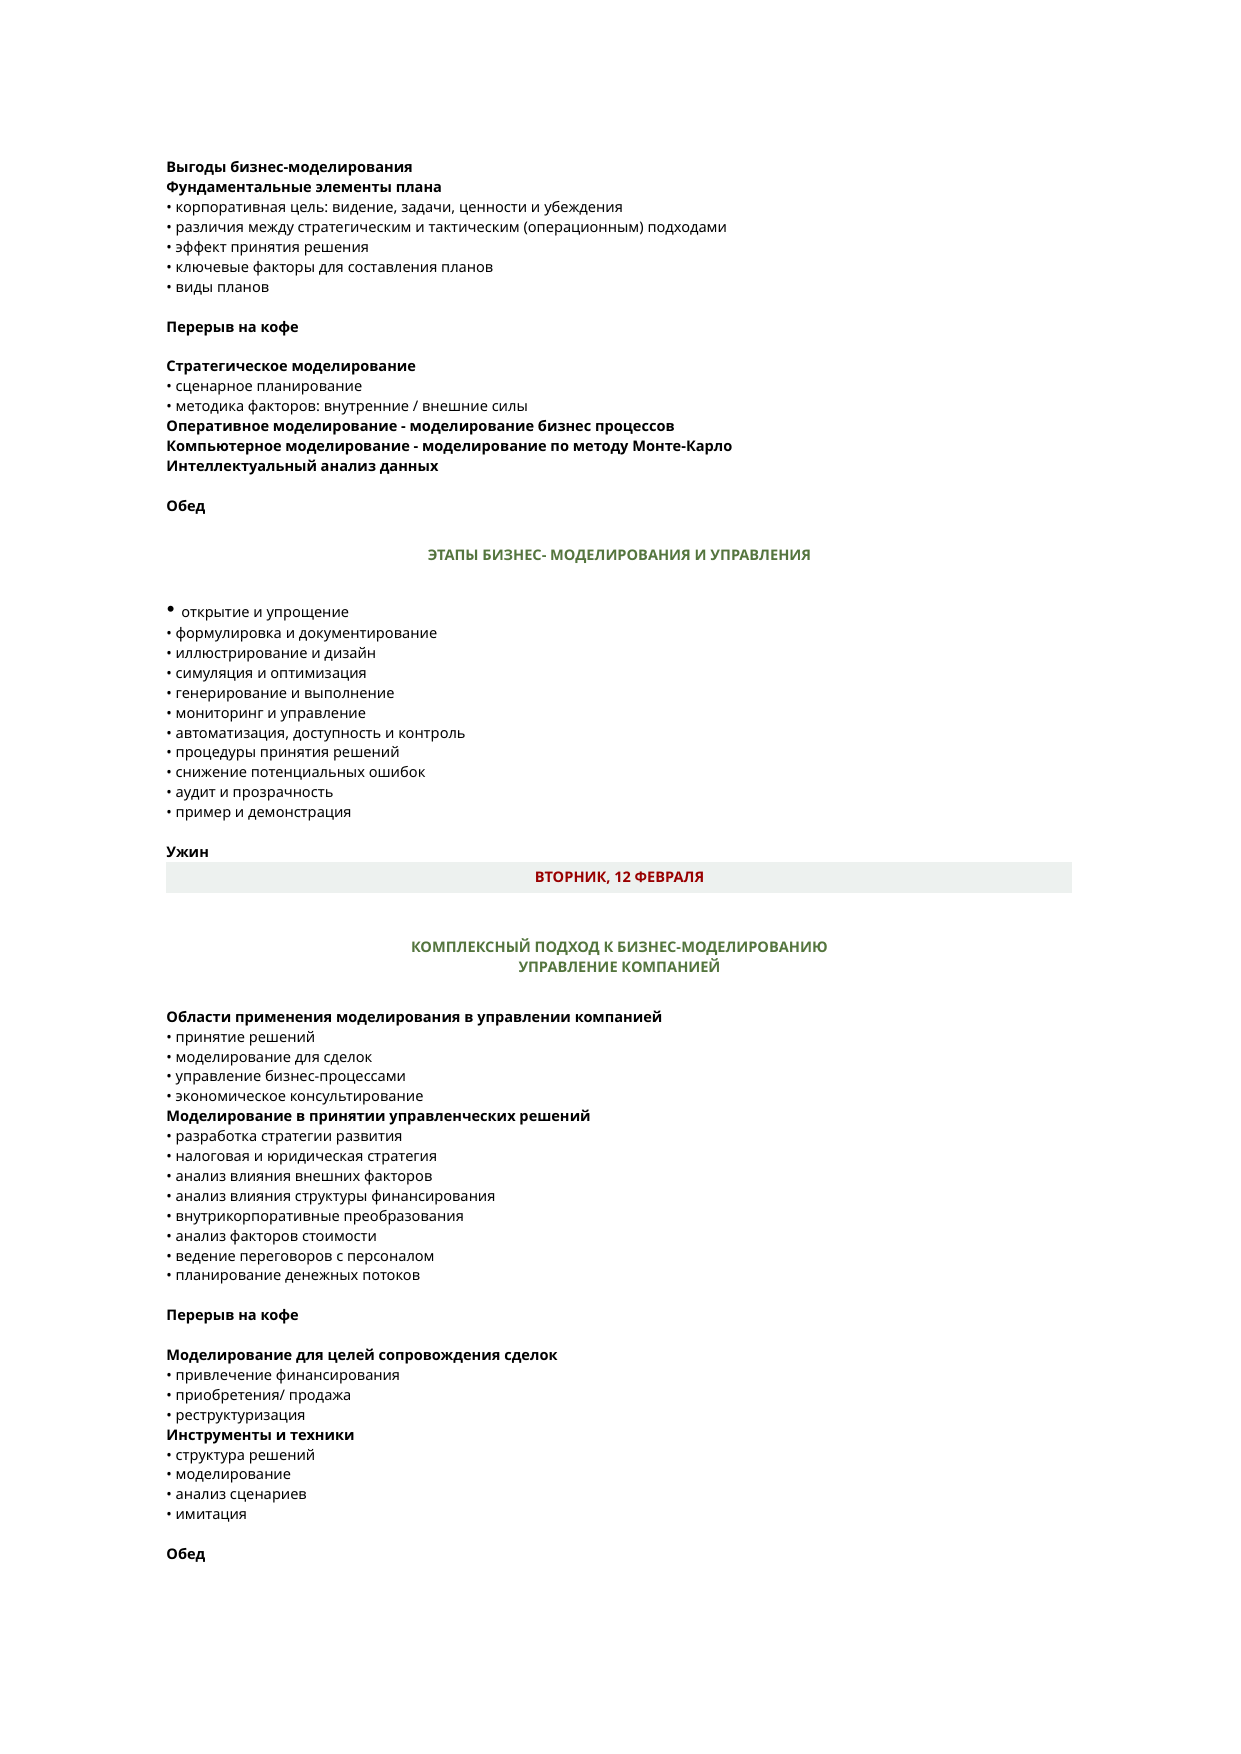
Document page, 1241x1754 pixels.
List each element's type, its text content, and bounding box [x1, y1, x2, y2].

table_header ВТОРНИК, 12 ФЕВРАЛЯ [166, 862, 1072, 893]
table_cell КОМПЛЕКСНЫЙ ПОДХОД К БИЗНЕС-МОДЕЛИРОВАНИЮ УПРАВЛЕНИЕ КОМПАНИЕЙ Области применения моделирования в управлении компанией • принятие решений • моделирование для сделок • управление бизнес-процессами • экономическое консультирование Моделирование в принятии управленческих решений • разработка стратегии развития • налоговая и юридическая стратегия • анализ влияния внешних факторов • анализ влияния структуры финансирования • внутрикорпоративные преобразования • анализ факторов стоимости • ведение переговоров с персоналом • планирование денежных потоков Перерыв на кофе Моделирование для целей сопровождения сделок • привлечение финансирования • приобретения/ продажа • реструктуризация Инструменты и техники • структура решений • моделирование • анализ сценариев • имитация Обед [158, 930, 1080, 1591]
table_header Выгоды бизнес-моделирования Фундаментальные элементы плана • корпоративная цель: видение, задачи, ценности и убеждения • различия между стратегическим и тактическим (операционным) подходами • эффект принятия решения • ключевые факторы для составления планов • виды планов Перерыв на кофе Стратегическое моделирование • сценарное планирование • методика факторов: внутренние / внешние силы Оперативное моделирование - моделирование бизнес процессов Компьютерное моделирование - моделирование по методу Монте-Карло Интеллектуальный анализ данных Обед ЭТАПЫ БИЗНЕС- МОДЕЛИРОВАНИЯ И УПРАВЛЕНИЯ • открытие и упрощение • формулировка и документирование • иллюстрирование и дизайн • симуляция и оптимизация • генерирование и выполнение • мониторинг и управление • автоматизация, доступность и контроль • процедуры принятия решений • снижение потенциальных ошибок • аудит и прозрачность • пример и демонстрация Ужин [158, 149, 1080, 929]
table_header [127, 118, 1111, 1623]
